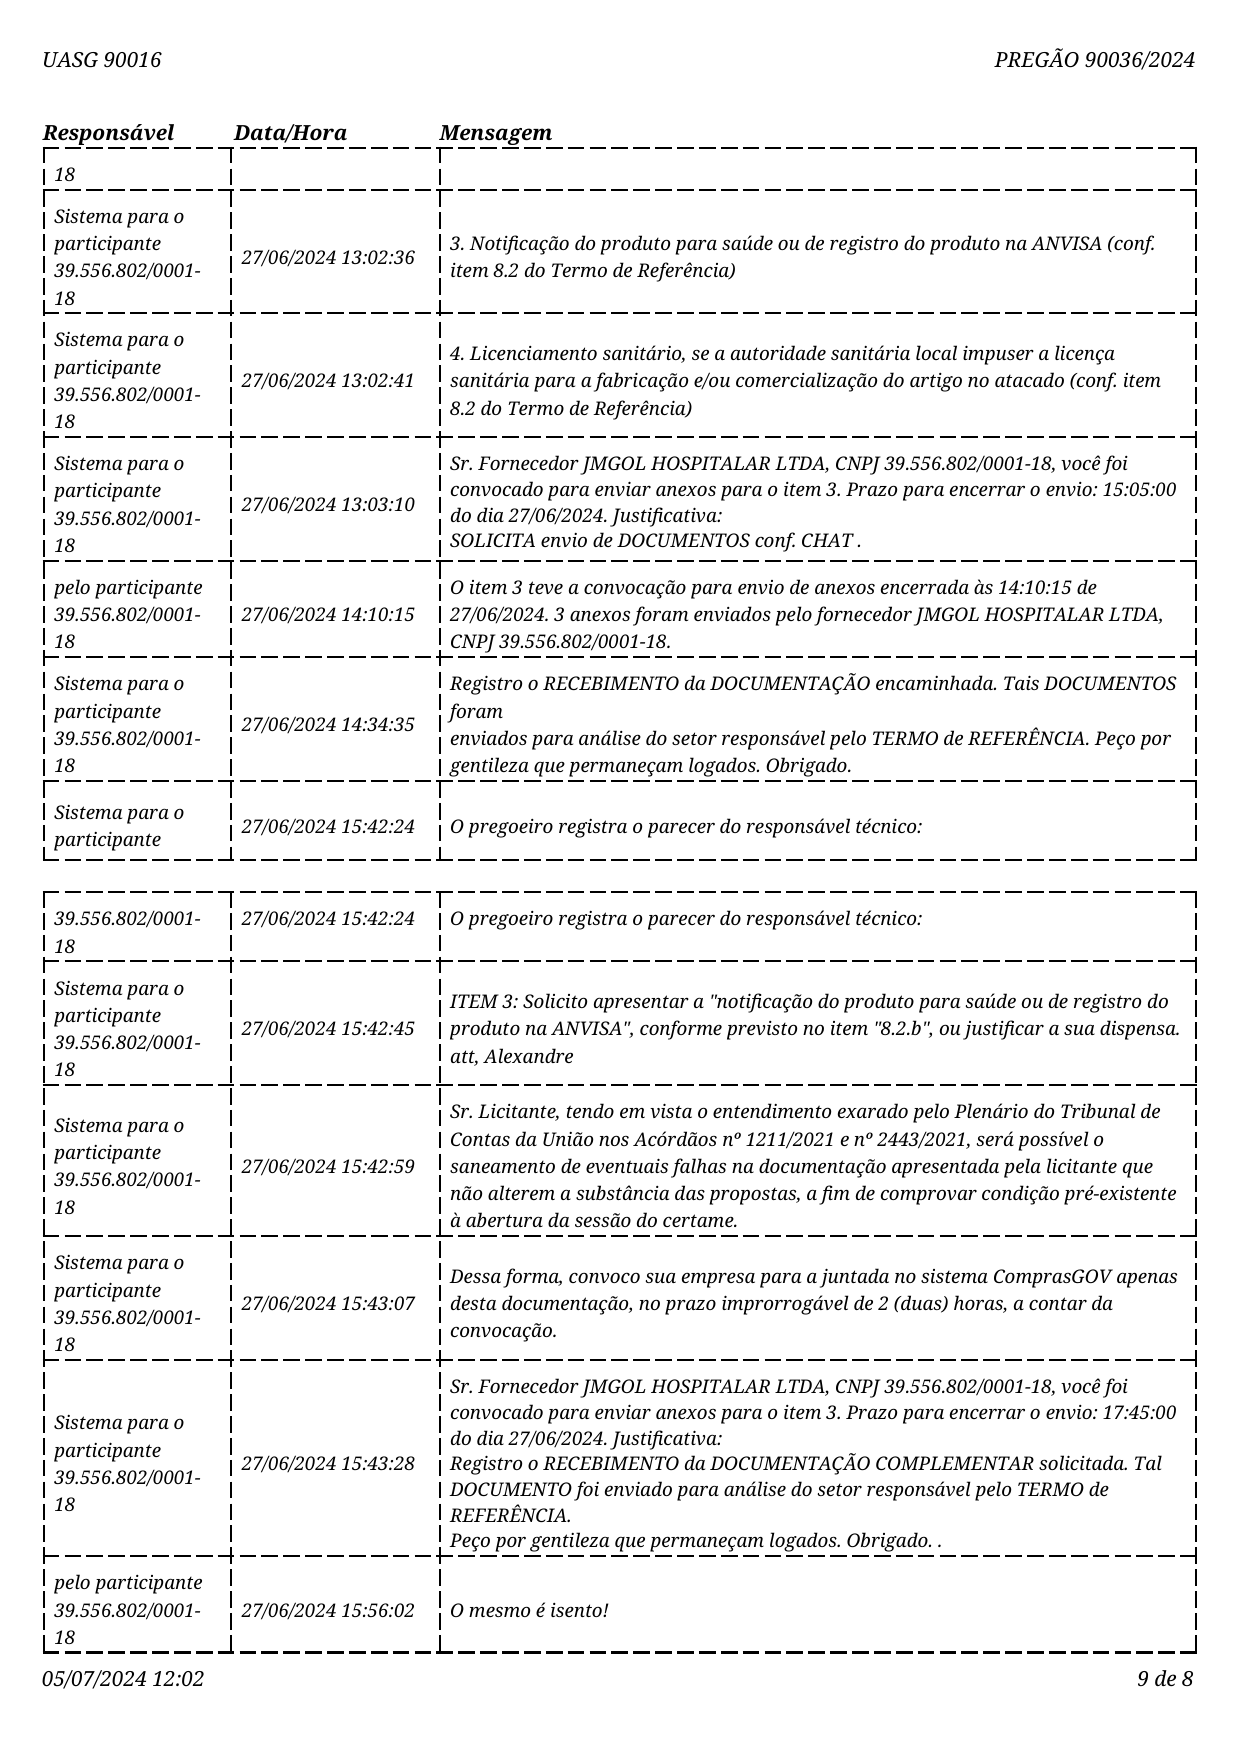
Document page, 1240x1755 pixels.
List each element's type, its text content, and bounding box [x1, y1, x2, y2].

table_cell Sistema para o participante 39.556.802/0001-18 [44, 312, 231, 436]
table_cell 27/06/2024 13:03:10 [231, 436, 439, 560]
table_cell Sistema para o participante 39.556.802/0001-18 [44, 1235, 231, 1359]
table_cell Sistema para o participante 39.556.802/0001-18 [44, 1359, 231, 1555]
table_cell 27/06/2024 15:42:24 [231, 780, 439, 859]
table_cell O mesmo é isento! [440, 1555, 1196, 1651]
table_header 39.556.802/0001-18 [44, 891, 231, 960]
table_cell [440, 147, 1196, 188]
table_cell 4. Licenciamento sanitário, se a autoridade sanitária local impuser a licença sanitária para a fabricação e/ou comercialização do artigo no atacado (conf. item 8.2 do Termo de Referência) [440, 312, 1196, 436]
table_cell Sistema para o participante 39.556.802/0001-18 [44, 1084, 231, 1235]
table_cell Sr. Licitante, tendo em vista o entendimento exarado pelo Plenário do Tribunal de Contas da União nos Acórdãos nº 1211/2021 e nº 2443/2021, será possível o saneamento de eventuais falhas na documentação apresentada pela licitante que não alterem a substância das propostas, a fim de comprovar condição pré-existente à abertura da sessão do certame. [440, 1084, 1196, 1235]
table_cell 3. Notificação do produto para saúde ou de registro do produto na ANVISA (conf. item 8.2 do Termo de Referência) [440, 189, 1196, 312]
table_cell Sistema para o participante [44, 780, 231, 859]
table_cell 27/06/2024 14:34:35 [231, 656, 439, 780]
table_cell pelo participante 39.556.802/0001-18 [44, 1555, 231, 1651]
table_cell pelo participante 39.556.802/0001-18 [44, 560, 231, 656]
table_header 27/06/2024 15:42:24 [231, 891, 439, 960]
table_cell Sistema para o participante 39.556.802/0001-18 [44, 189, 231, 312]
table_cell Registro o RECEBIMENTO da DOCUMENTAÇÃO encaminhada. Tais DOCUMENTOS foram enviados para análise do setor responsável pelo TERMO de REFERÊNCIA. Peço por gentileza que permaneçam logados. Obrigado. [440, 656, 1196, 780]
table_cell [231, 147, 439, 188]
table_cell 27/06/2024 13:02:41 [231, 312, 439, 436]
table_cell Sistema para o participante 39.556.802/0001-18 [44, 656, 231, 780]
table_cell 27/06/2024 15:42:59 [231, 1084, 439, 1235]
table_cell 27/06/2024 15:43:28 [231, 1359, 439, 1555]
table_cell 18 [44, 147, 231, 188]
table_cell 27/06/2024 15:43:07 [231, 1235, 439, 1359]
table_cell O pregoeiro registra o parecer do responsável técnico: [440, 780, 1196, 859]
table_cell 27/06/2024 15:42:45 [231, 960, 439, 1084]
table_cell Sistema para o participante 39.556.802/0001-18 [44, 960, 231, 1084]
table_header O pregoeiro registra o parecer do responsável técnico: [440, 891, 1196, 960]
table_cell ITEM 3: Solicito apresentar a "notificação do produto para saúde ou de registro do produto na ANVISA", conforme previsto no item "8.2.b", ou justificar a sua dispensa. att, Alexandre [440, 960, 1196, 1084]
table_cell Dessa forma, convoco sua empresa para a juntada no sistema ComprasGOV apenas desta documentação, no prazo improrrogável de 2 (duas) horas, a contar da convocação. [440, 1235, 1196, 1359]
table_cell Sr. Fornecedor JMGOL HOSPITALAR LTDA, CNPJ 39.556.802/0001-18, você foi convocado para enviar anexos para o item 3. Prazo para encerrar o envio: 15:05:00 do dia 27/06/2024. Justificativa: SOLICITA envio de DOCUMENTOS conf. CHAT . [440, 436, 1196, 560]
table_cell O item 3 teve a convocação para envio de anexos encerrada às 14:10:15 de 27/06/2024. 3 anexos foram enviados pelo fornecedor JMGOL HOSPITALAR LTDA, CNPJ 39.556.802/0001-18. [440, 560, 1196, 656]
table_cell 27/06/2024 13:02:36 [231, 189, 439, 312]
table_cell 27/06/2024 14:10:15 [231, 560, 439, 656]
table_cell Sistema para o participante 39.556.802/0001-18 [44, 436, 231, 560]
table_cell 27/06/2024 15:56:02 [231, 1555, 439, 1651]
table_cell Sr. Fornecedor JMGOL HOSPITALAR LTDA, CNPJ 39.556.802/0001-18, você foi convocado para enviar anexos para o item 3. Prazo para encerrar o envio: 17:45:00 do dia 27/06/2024. Justificativa: Registro o RECEBIMENTO da DOCUMENTAÇÃO COMPLEMENTAR solicitada. Tal DOCUMENTO foi enviado para análise do setor responsável pelo TERMO de REFERÊNCIA. Peço por gentileza que permaneçam logados. Obrigado. . [440, 1359, 1196, 1555]
